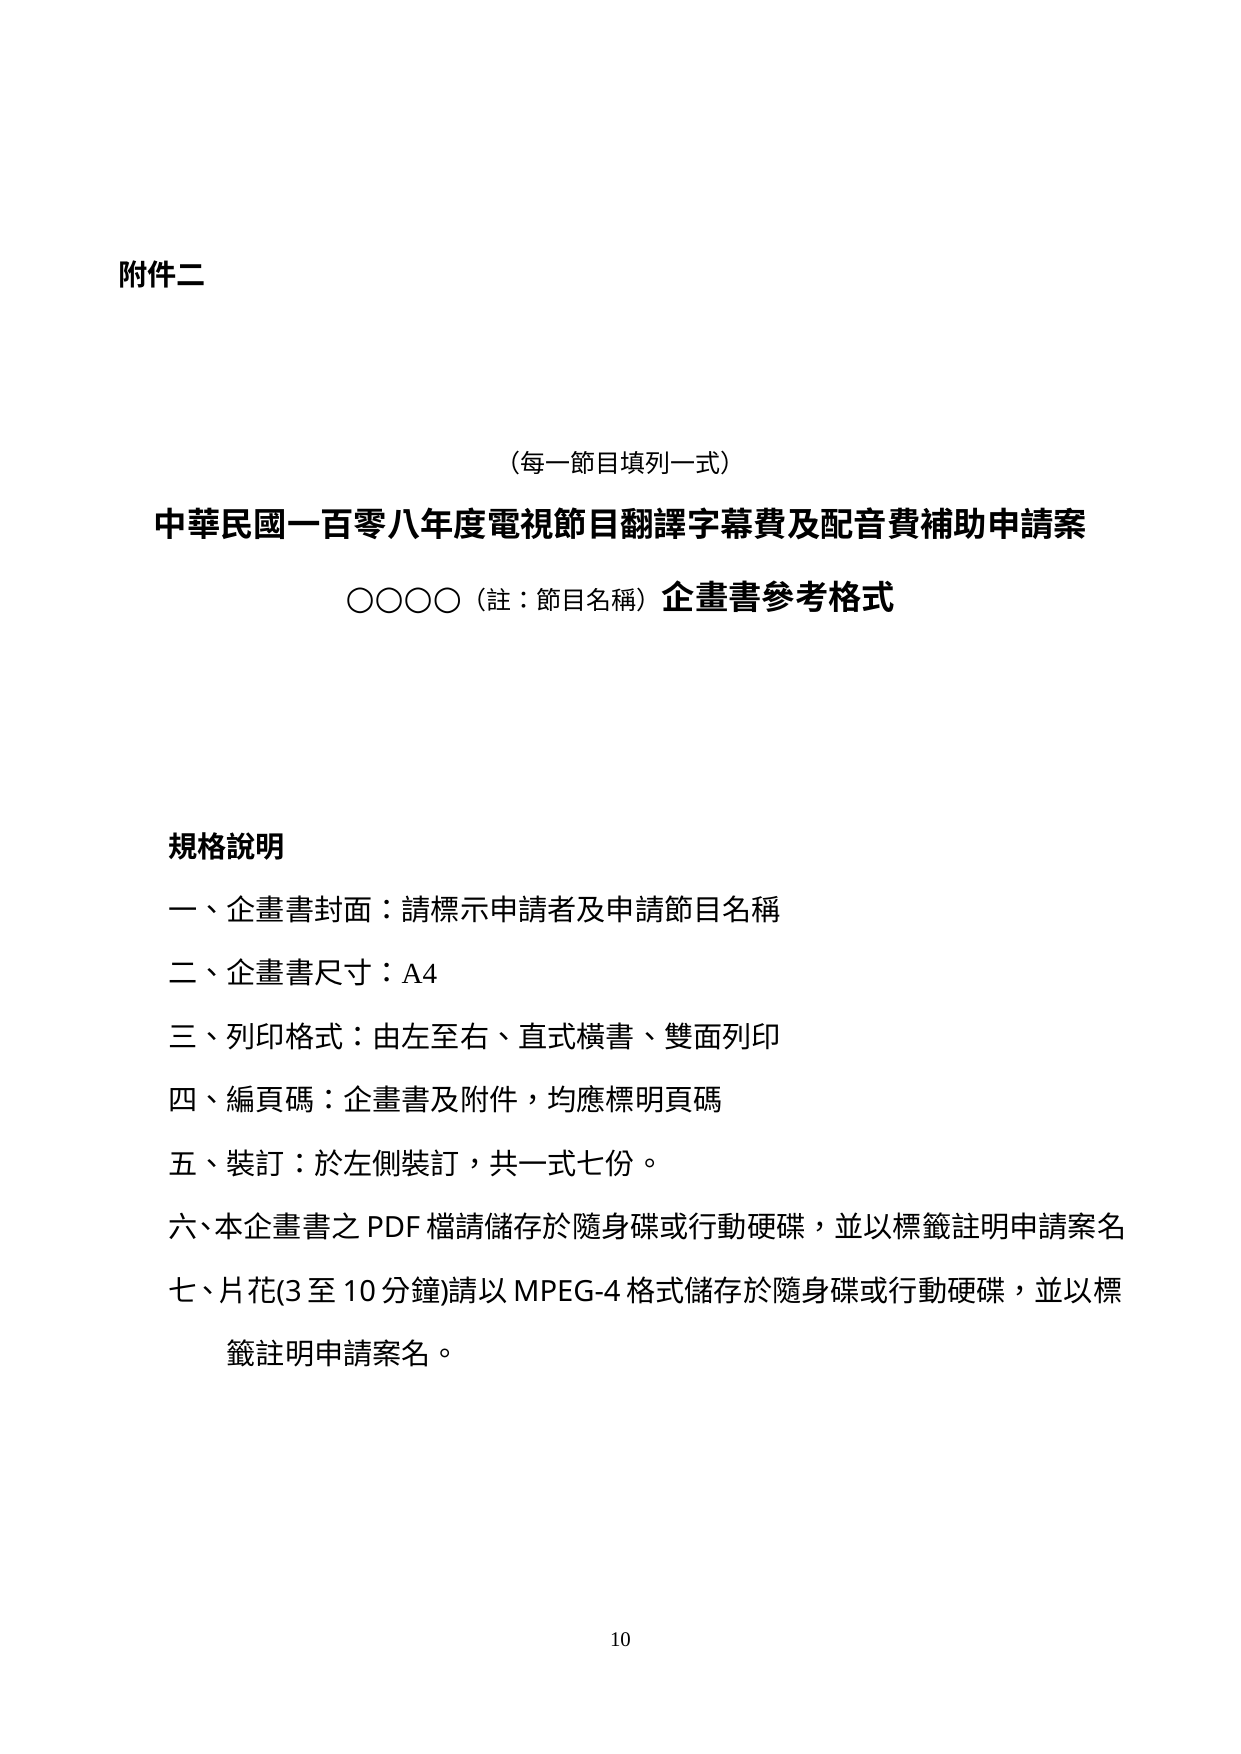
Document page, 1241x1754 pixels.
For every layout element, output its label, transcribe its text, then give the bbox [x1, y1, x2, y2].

text 附件二 [118, 235, 1122, 310]
text 三、列印格式：由左至右、直式橫書、雙面列印 [168, 1013, 1122, 1056]
text 六、本企畫書之PDF檔請儲存於隨身碟或行動硬碟，並以標籤註明申請案名。 [168, 1204, 1122, 1246]
text （每一節目填列一式） [118, 443, 1122, 480]
text 一、企畫書封面：請標示申請者及申請節目名稱 [168, 887, 1122, 929]
text 七、片花(3至10分鐘)請以MPEG-4格式儲存於隨身碟或行動硬碟，並以標籤註明申請案名。 [168, 1267, 1122, 1373]
text 四、編頁碼：企畫書及附件，均應標明頁碼 [168, 1077, 1122, 1119]
text 五、裝訂：於左側裝訂，共一式七份。 [168, 1140, 1122, 1183]
text 中華民國一百零八年度電視節目翻譯字幕費及配音費補助申請案 [118, 498, 1122, 546]
text 二、企畫書尺寸：A4 [168, 950, 1122, 992]
text ○○○○（註：節目名稱）企畫書參考格式 [118, 571, 1122, 619]
text 規格說明 [168, 823, 1122, 865]
